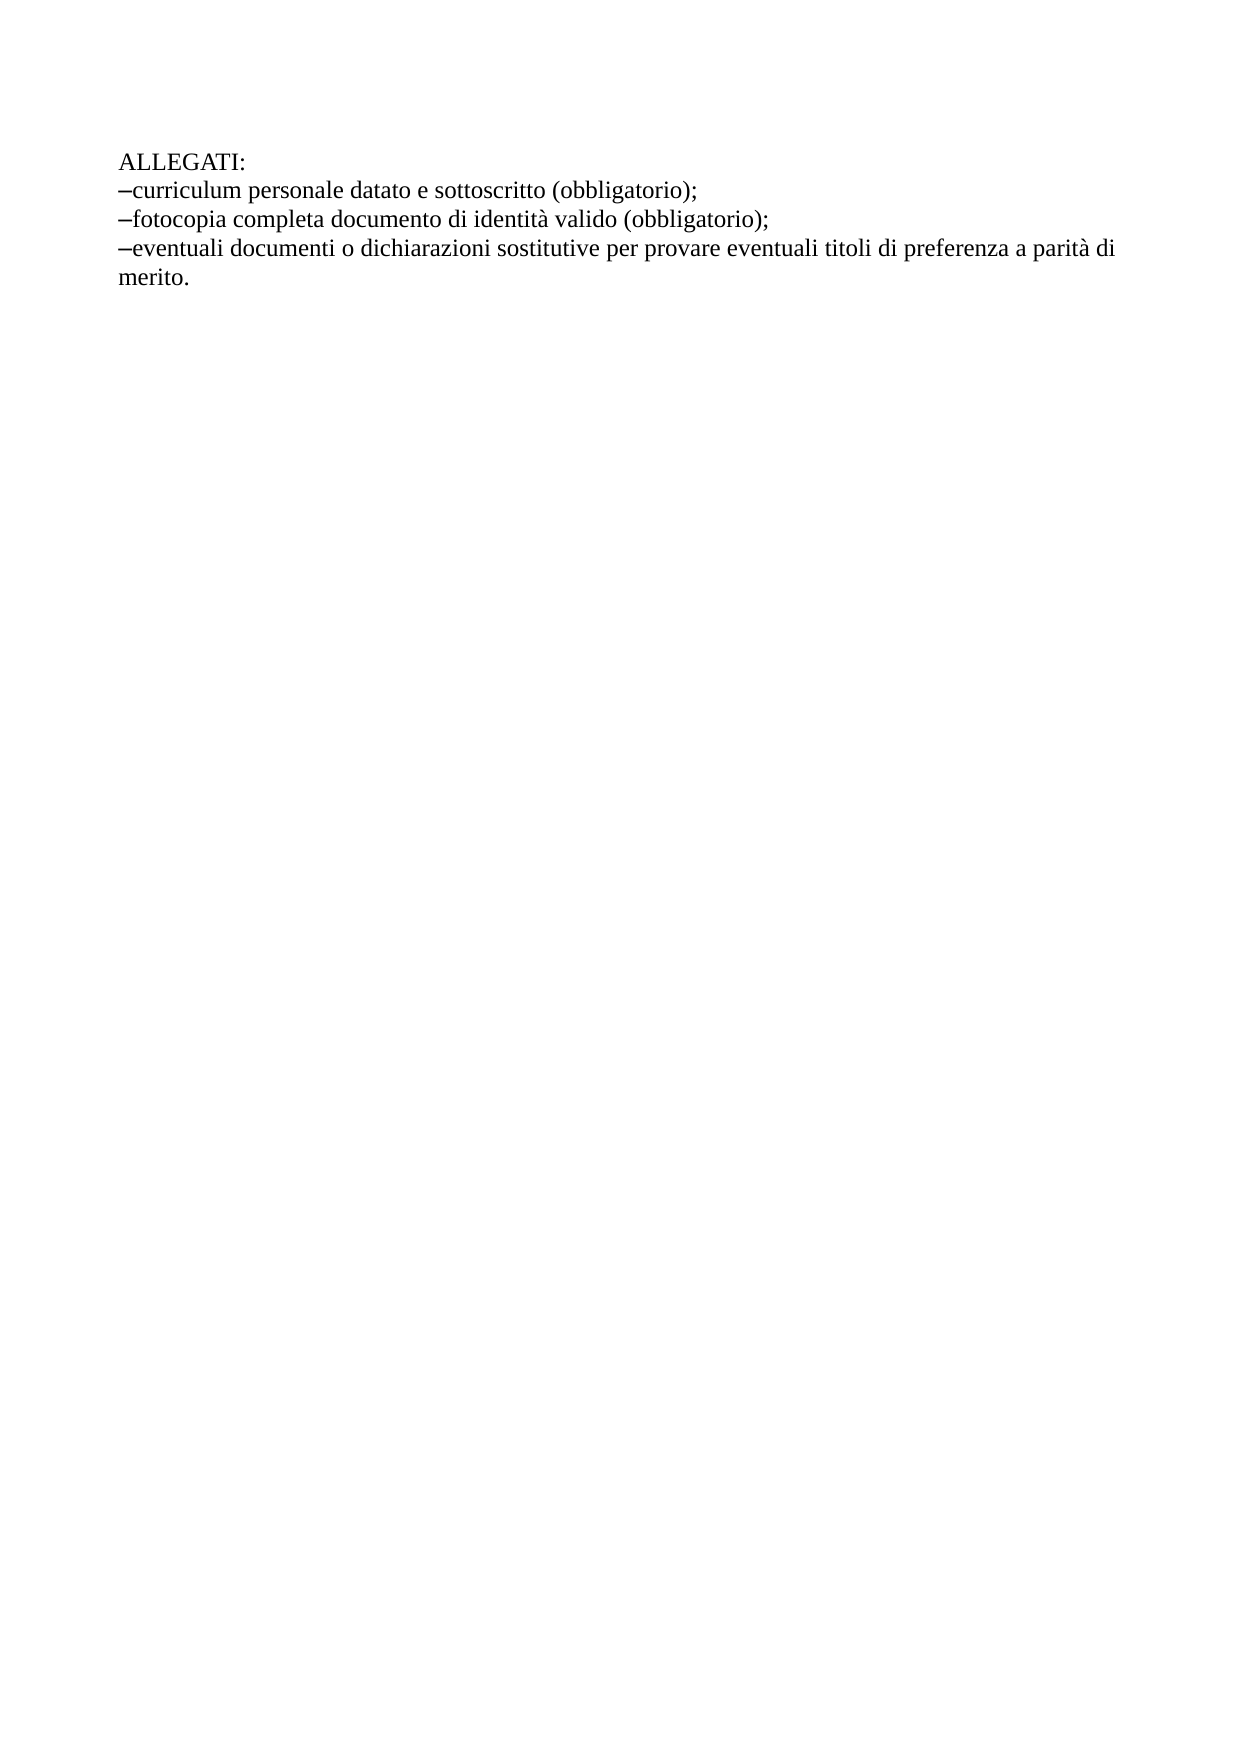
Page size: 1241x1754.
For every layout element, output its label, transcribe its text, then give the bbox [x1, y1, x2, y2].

list fotocopia completa documento di identità valido (obbligatorio); [118, 204, 1122, 233]
list eventuali documenti o dichiarazioni sostitutive per provare eventuali titoli di preferenza a parità di merito. [118, 233, 1122, 291]
list curriculum personale datato e sottoscritto (obbligatorio); [118, 176, 1122, 204]
text ALLEGATI: [118, 147, 1122, 176]
